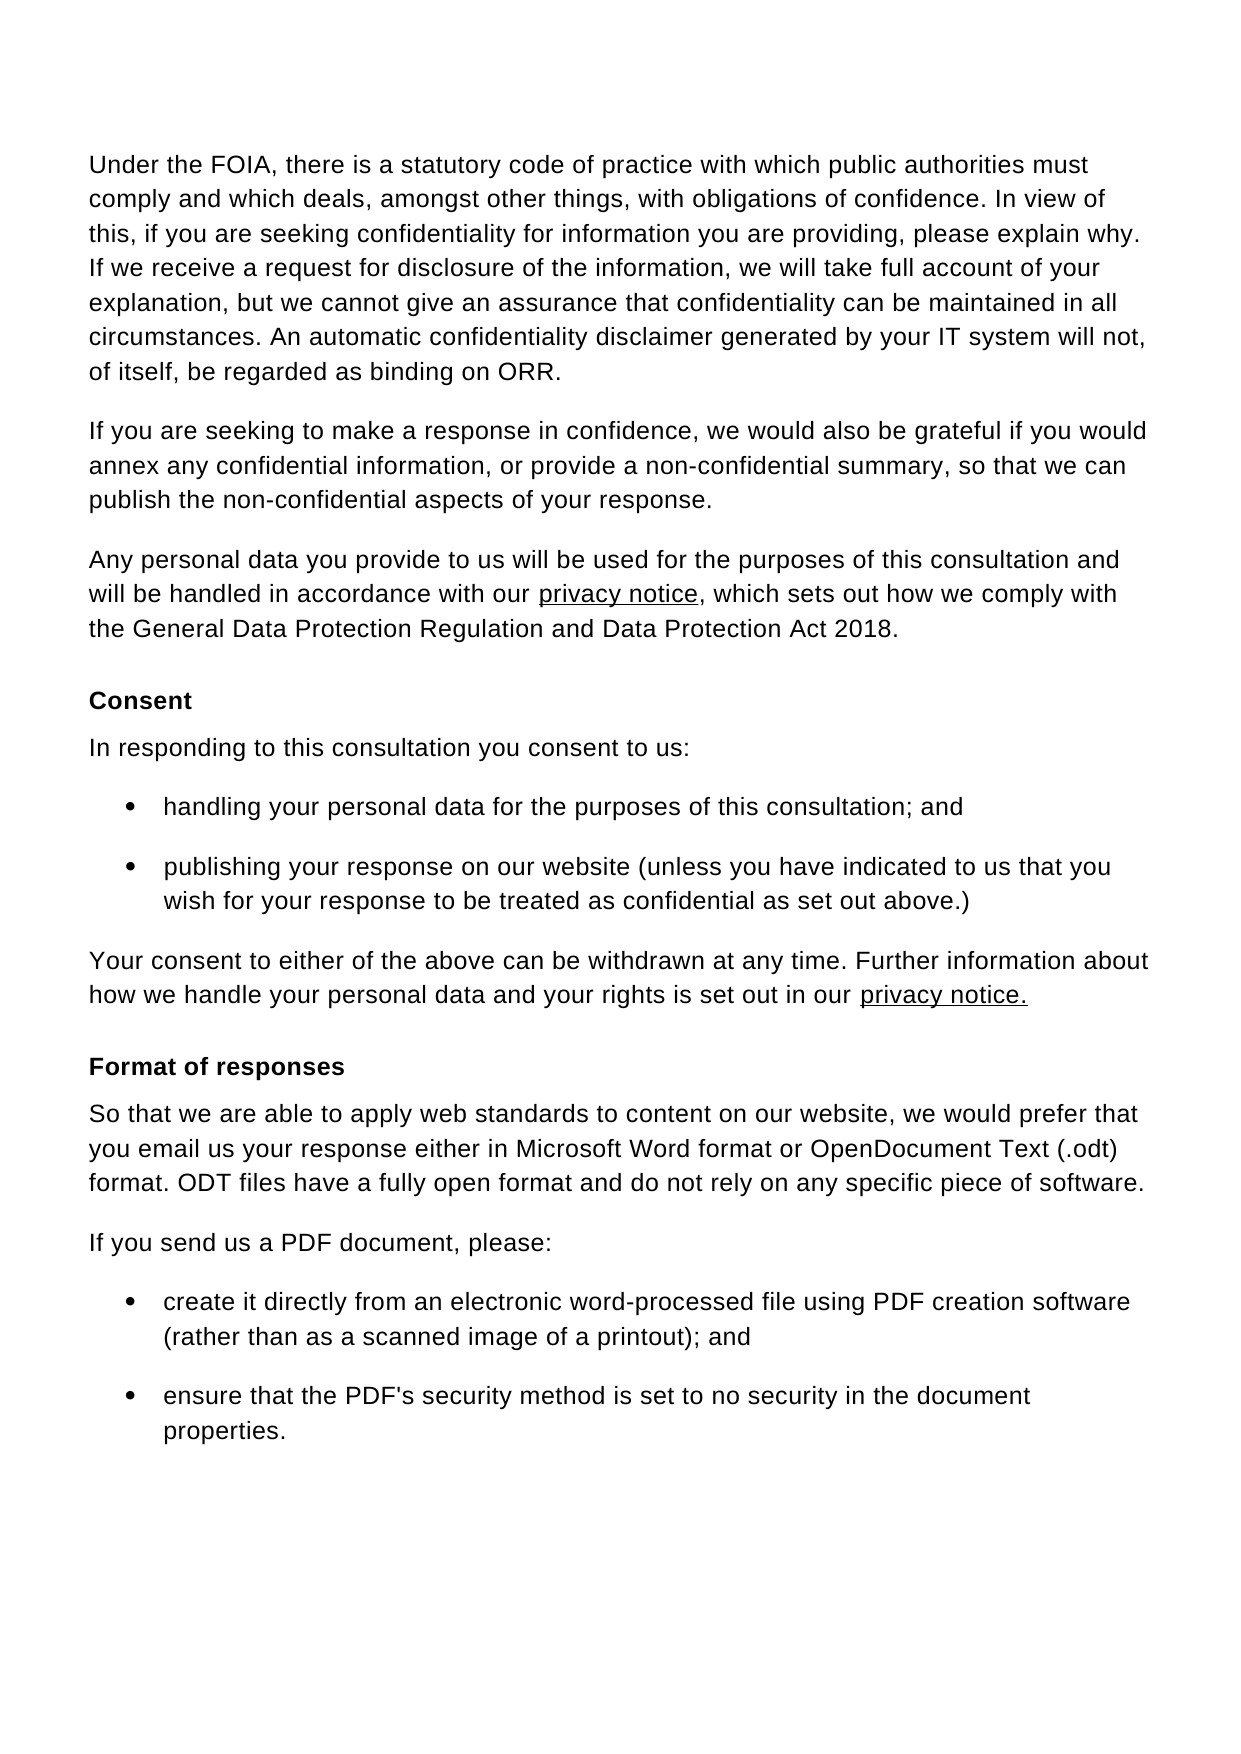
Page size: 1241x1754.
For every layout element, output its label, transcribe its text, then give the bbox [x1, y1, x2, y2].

list publishing your response on our website (unless you have indicated to us that you wish for your response to be treated as confidential as set out above.) [126, 852, 1152, 915]
text So that we are able to apply web standards to content on our website, we would prefer that you email us your response either in Microsoft Word format or OpenDocument Text (.odt) format. ODT files have a fully open format and do not rely on any specific piece of software. [89, 1099, 1152, 1197]
list create it directly from an electronic word-processed file using PDF creation software (rather than as a scanned image of a printout); and [126, 1287, 1152, 1351]
list ensure that the PDF's security method is set to no security in the document properties. [126, 1381, 1152, 1444]
list handling your personal data for the purposes of this consultation; and [126, 792, 1152, 821]
text If you send us a PDF document, please: [89, 1228, 1152, 1256]
text In responding to this consultation you consent to us: [89, 733, 1152, 761]
text Your consent to either of the above can be withdrawn at any time. Further information about how we handle your personal data and your rights is set out in our privacy notice. [89, 946, 1152, 1009]
text If you are seeking to make a response in confidence, we would also be grateful if you would annex any confidential information, or provide a non-confidential summary, so that we can publish the non-confidential aspects of your response. [89, 416, 1152, 514]
text Format of responses [89, 1052, 1152, 1081]
text Any personal data you provide to us will be used for the purposes of this consultation and will be handled in accordance with our privacy notice, which sets out how we comply with the General Data Protection Regulation and Data Protection Act 2018. [89, 545, 1152, 642]
text Consent [89, 686, 1152, 714]
text Under the FOIA, there is a statutory code of practice with which public authorities must comply and which deals, amongst other things, with obligations of confidence. In view of this, if you are seeking confidentiality for information you are providing, please explain why. If we receive a request for disclosure of the information, we will take full account of your explanation, but we cannot give an assurance that confidentiality can be maintained in all circumstances. An automatic confidentiality disclaimer generated by your IT system will not, of itself, be regarded as binding on ORR. [89, 150, 1152, 386]
